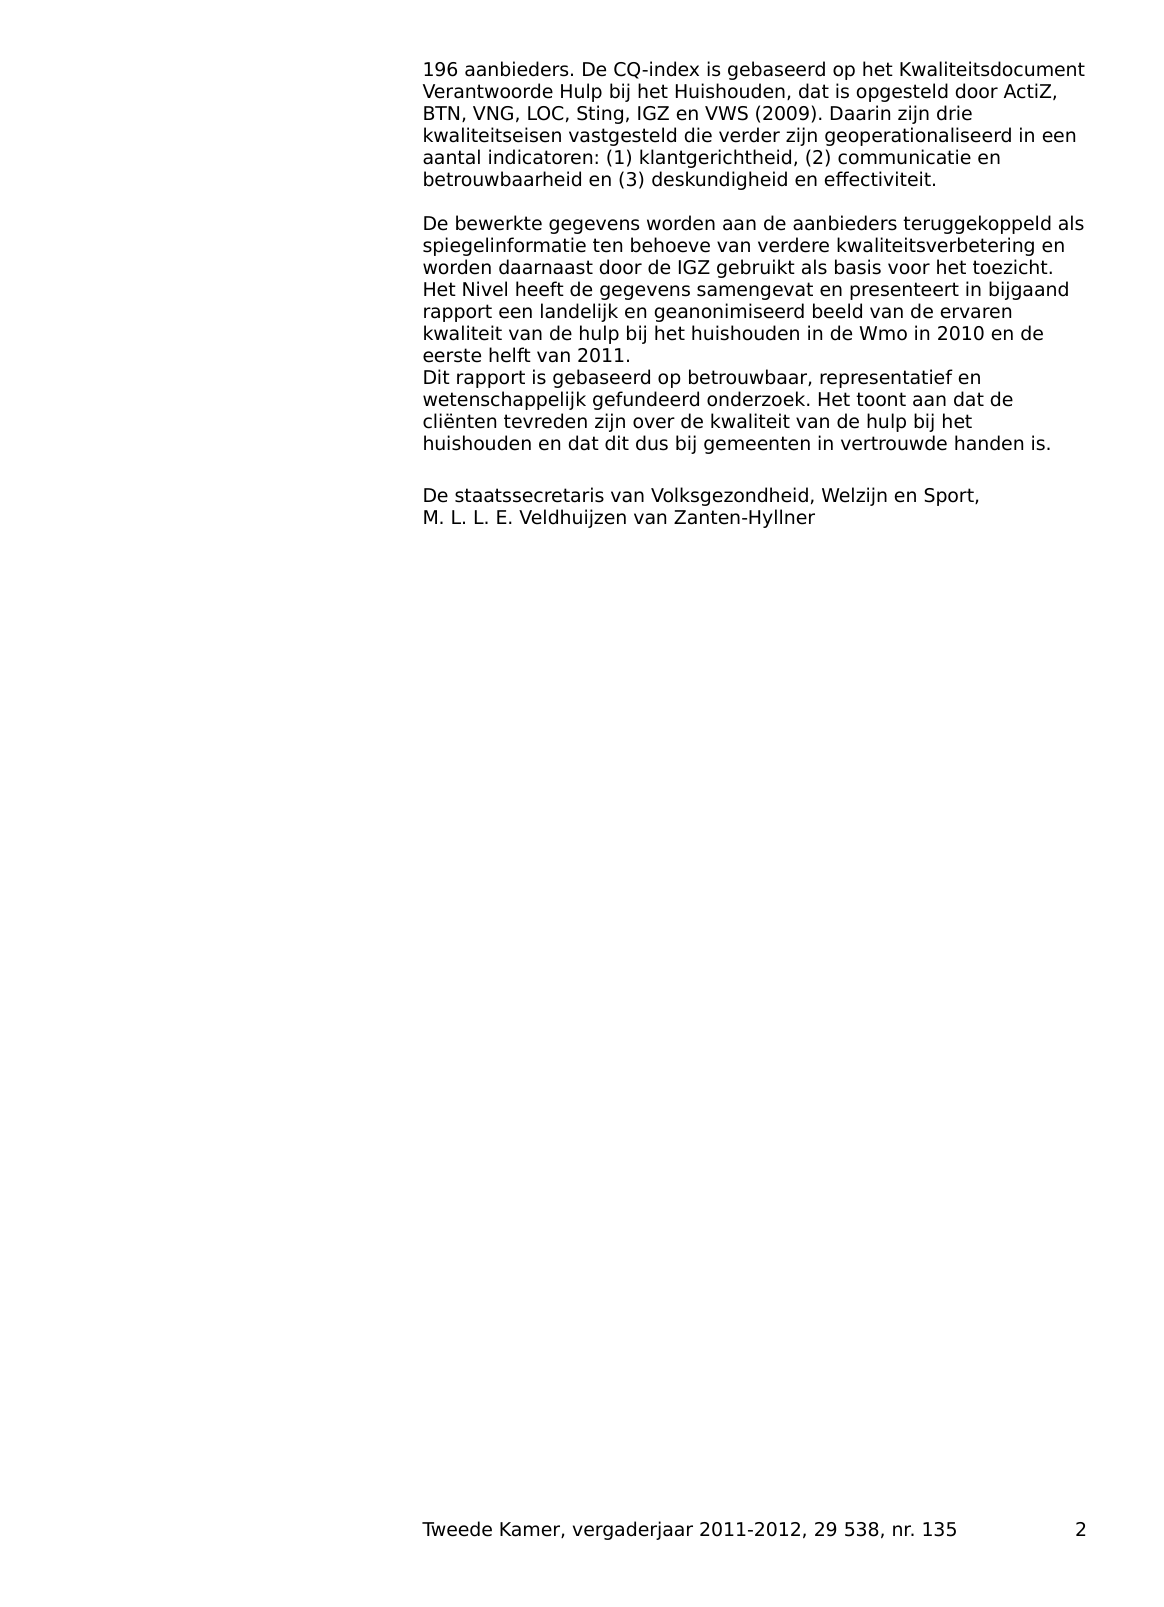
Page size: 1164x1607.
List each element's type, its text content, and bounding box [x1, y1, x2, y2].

text Dit rapport is gebaseerd op betrouwbaar, representatief en wetenschappelijk gefundeerd onderzoek. Het toont aan dat de cliënten tevreden zijn over de kwaliteit van de hulp bij het huishouden en dat dit dus bij gemeenten in vertrouwde handen is. [422, 367, 1087, 455]
text De bewerkte gegevens worden aan de aanbieders teruggekoppeld als spiegelinformatie ten behoeve van verdere kwaliteitsverbetering en worden daarnaast door de IGZ gebruikt als basis voor het toezicht. Het Nivel heeft de gegevens samengevat en presenteert in bijgaand rapport een landelijk en geanonimiseerd beeld van de ervaren kwaliteit van de hulp bij het huishouden in de Wmo in 2010 en de eerste helft van 2011. [422, 213, 1087, 367]
text De staatssecretaris van Volksgezondheid, Welzijn en Sport, M. L. L. E. Veldhuijzen van Zanten-Hyllner [422, 485, 1087, 529]
text 196 aanbieders. De CQ-index is gebaseerd op het Kwaliteitsdocument Verantwoorde Hulp bij het Huishouden, dat is opgesteld door ActiZ, BTN, VNG, LOC, Sting, IGZ en VWS (2009). Daarin zijn drie kwaliteitseisen vastgesteld die verder zijn geoperationaliseerd in een aantal indicatoren: (1) klantgerichtheid, (2) communicatie en betrouwbaarheid en (3) deskundigheid en effectiviteit. [422, 59, 1087, 191]
